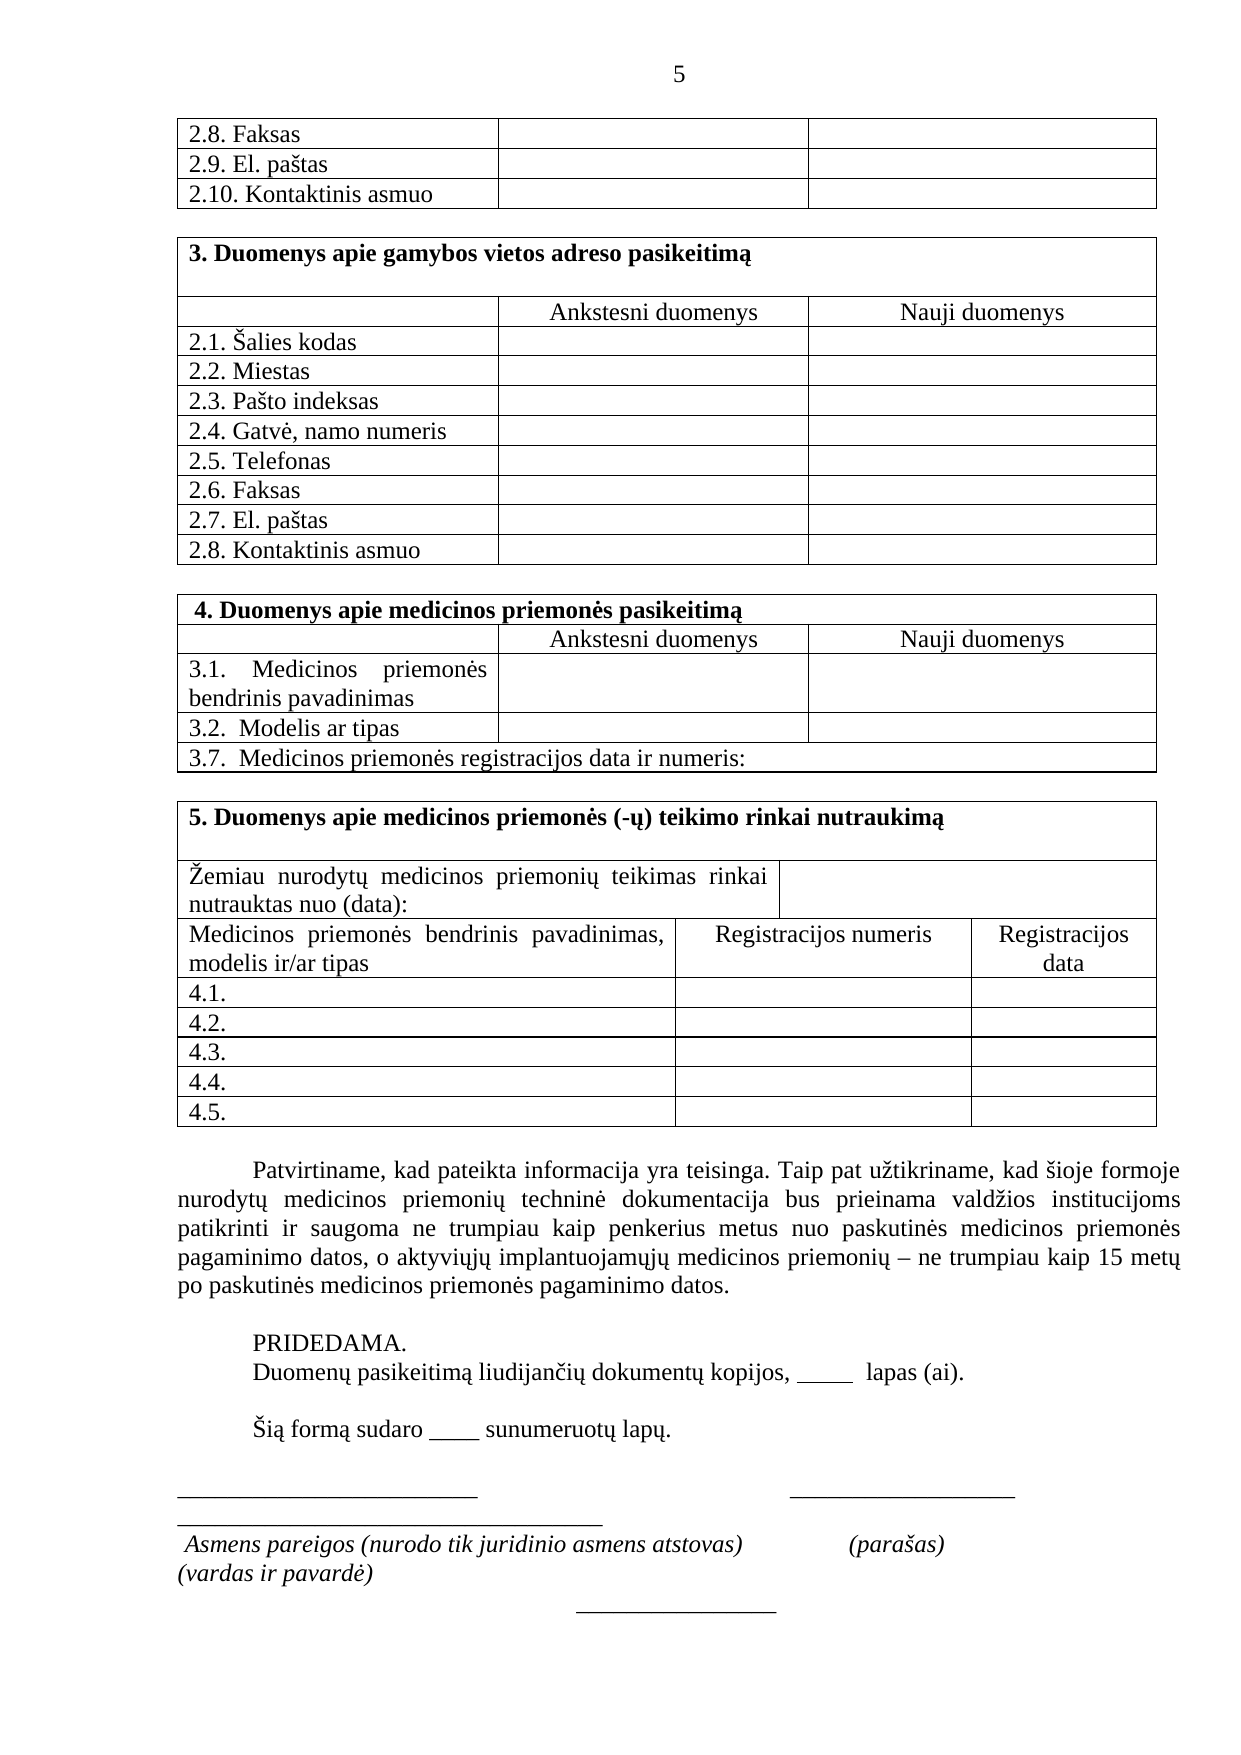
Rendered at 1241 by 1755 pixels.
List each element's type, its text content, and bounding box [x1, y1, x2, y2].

table_cell [809, 119, 1156, 148]
table_cell 4.3. [178, 1038, 675, 1066]
table_cell 2.7. El. paštas [178, 505, 498, 534]
table_cell [499, 356, 808, 385]
table_cell [676, 978, 971, 1007]
text PRIDEDAMA. [177, 1328, 1181, 1357]
table_cell [809, 416, 1156, 445]
table_cell [676, 1067, 971, 1096]
table_cell [499, 505, 808, 534]
text ________________________ __________________ __________________________________ [177, 1472, 1181, 1529]
table_cell [499, 179, 808, 207]
table_cell 3.2. Modelis ar tipas [178, 713, 498, 742]
table_cell [809, 149, 1156, 178]
table_cell 2.8. Kontaktinis asmuo [178, 535, 498, 564]
table_cell [780, 861, 1156, 918]
table_cell 4.1. [178, 978, 675, 1007]
table_cell 4.4. [178, 1067, 675, 1096]
table_cell 4.5. [178, 1097, 675, 1126]
table_cell Žemiau nurodytų medicinos priemonių teikimas rinkai nutrauktas nuo (data): [178, 861, 779, 918]
table_cell [499, 149, 808, 178]
table_cell Registracijos data [972, 919, 1156, 977]
table_cell [499, 416, 808, 445]
table_cell 3.1. Medicinos priemonės bendrinis pavadinimas [178, 654, 498, 712]
table_cell [809, 505, 1156, 534]
table_cell Registracijos numeris [676, 919, 971, 977]
table_cell [809, 713, 1156, 742]
text Asmens pareigos (nurodo tik juridinio asmens atstovas) (parašas) (vardas ir pavardė) [177, 1529, 1181, 1587]
table_header 5. Duomenys apie medicinos priemonės (-ų) teikimo rinkai nutraukimą [178, 802, 1156, 860]
table_cell [499, 386, 808, 415]
table_header 4. Duomenys apie medicinos priemonės pasikeitimą [178, 595, 1156, 623]
table_cell [676, 1038, 971, 1066]
table_cell Ankstesni duomenys [499, 297, 808, 326]
table_cell [178, 297, 498, 326]
table_cell 4.2. [178, 1008, 675, 1036]
table_cell [972, 1038, 1156, 1066]
table_cell Nauji duomenys [809, 297, 1156, 326]
table_cell [972, 1008, 1156, 1036]
text Šią formą sudaro ____ sunumeruotų lapų. [177, 1414, 1181, 1443]
table_cell 2.5. Telefonas [178, 446, 498, 474]
table_cell [499, 119, 808, 148]
table_cell [499, 713, 808, 742]
table_cell [499, 327, 808, 355]
table_cell [809, 446, 1156, 474]
table_cell [499, 535, 808, 564]
table_cell [676, 1097, 971, 1126]
table_header 3. Duomenys apie gamybos vietos adreso pasikeitimą [178, 238, 1156, 296]
table_cell 3.7. Medicinos priemonės registracijos data ir numeris: [178, 743, 1156, 771]
table_cell 2.10. Kontaktinis asmuo [178, 179, 498, 207]
text Patvirtiname, kad pateikta informacija yra teisinga. Taip pat užtikriname, kad šioje formoje nurodytų medicinos priemonių techninė dokumentacija bus prieinama valdžios institucijoms patikrinti ir saugoma ne trumpiau kaip penkerius metus nuo paskutinės medicinos priemonės pagaminimo datos, o aktyviųjų implantuojamųjų medicinos priemonių – ne trumpiau kaip 15 metų po paskutinės medicinos priemonės pagaminimo datos. [177, 1156, 1181, 1299]
table_cell [809, 535, 1156, 564]
table_cell [809, 356, 1156, 385]
table_cell [972, 1067, 1156, 1096]
table_cell 2.4. Gatvė, namo numeris [178, 416, 498, 445]
table_cell [972, 1097, 1156, 1126]
table_cell [499, 476, 808, 504]
table_cell [676, 1008, 971, 1036]
table_cell [809, 179, 1156, 207]
table_cell Nauji duomenys [809, 625, 1156, 653]
table_cell Ankstesni duomenys [499, 625, 808, 653]
table_cell 2.3. Pašto indeksas [178, 386, 498, 415]
table_cell 2.9. El. paštas [178, 149, 498, 178]
table_cell [499, 654, 808, 712]
table_cell [809, 476, 1156, 504]
table_cell 2.6. Faksas [178, 476, 498, 504]
table_cell [499, 446, 808, 474]
table_cell 2.2. Miestas [178, 356, 498, 385]
table_cell [178, 625, 498, 653]
table_cell [809, 386, 1156, 415]
table_cell 2.1. Šalies kodas [178, 327, 498, 355]
text Duomenų pasikeitimą liudijančių dokumentų kopijos, lapas (ai). [177, 1357, 1181, 1386]
table_cell Medicinos priemonės bendrinis pavadinimas, modelis ir/ar tipas [178, 919, 675, 977]
table_cell [809, 327, 1156, 355]
table_cell 2.8. Faksas [178, 119, 498, 148]
table_cell [809, 654, 1156, 712]
text ________________ [177, 1587, 1181, 1616]
table_cell [972, 978, 1156, 1007]
